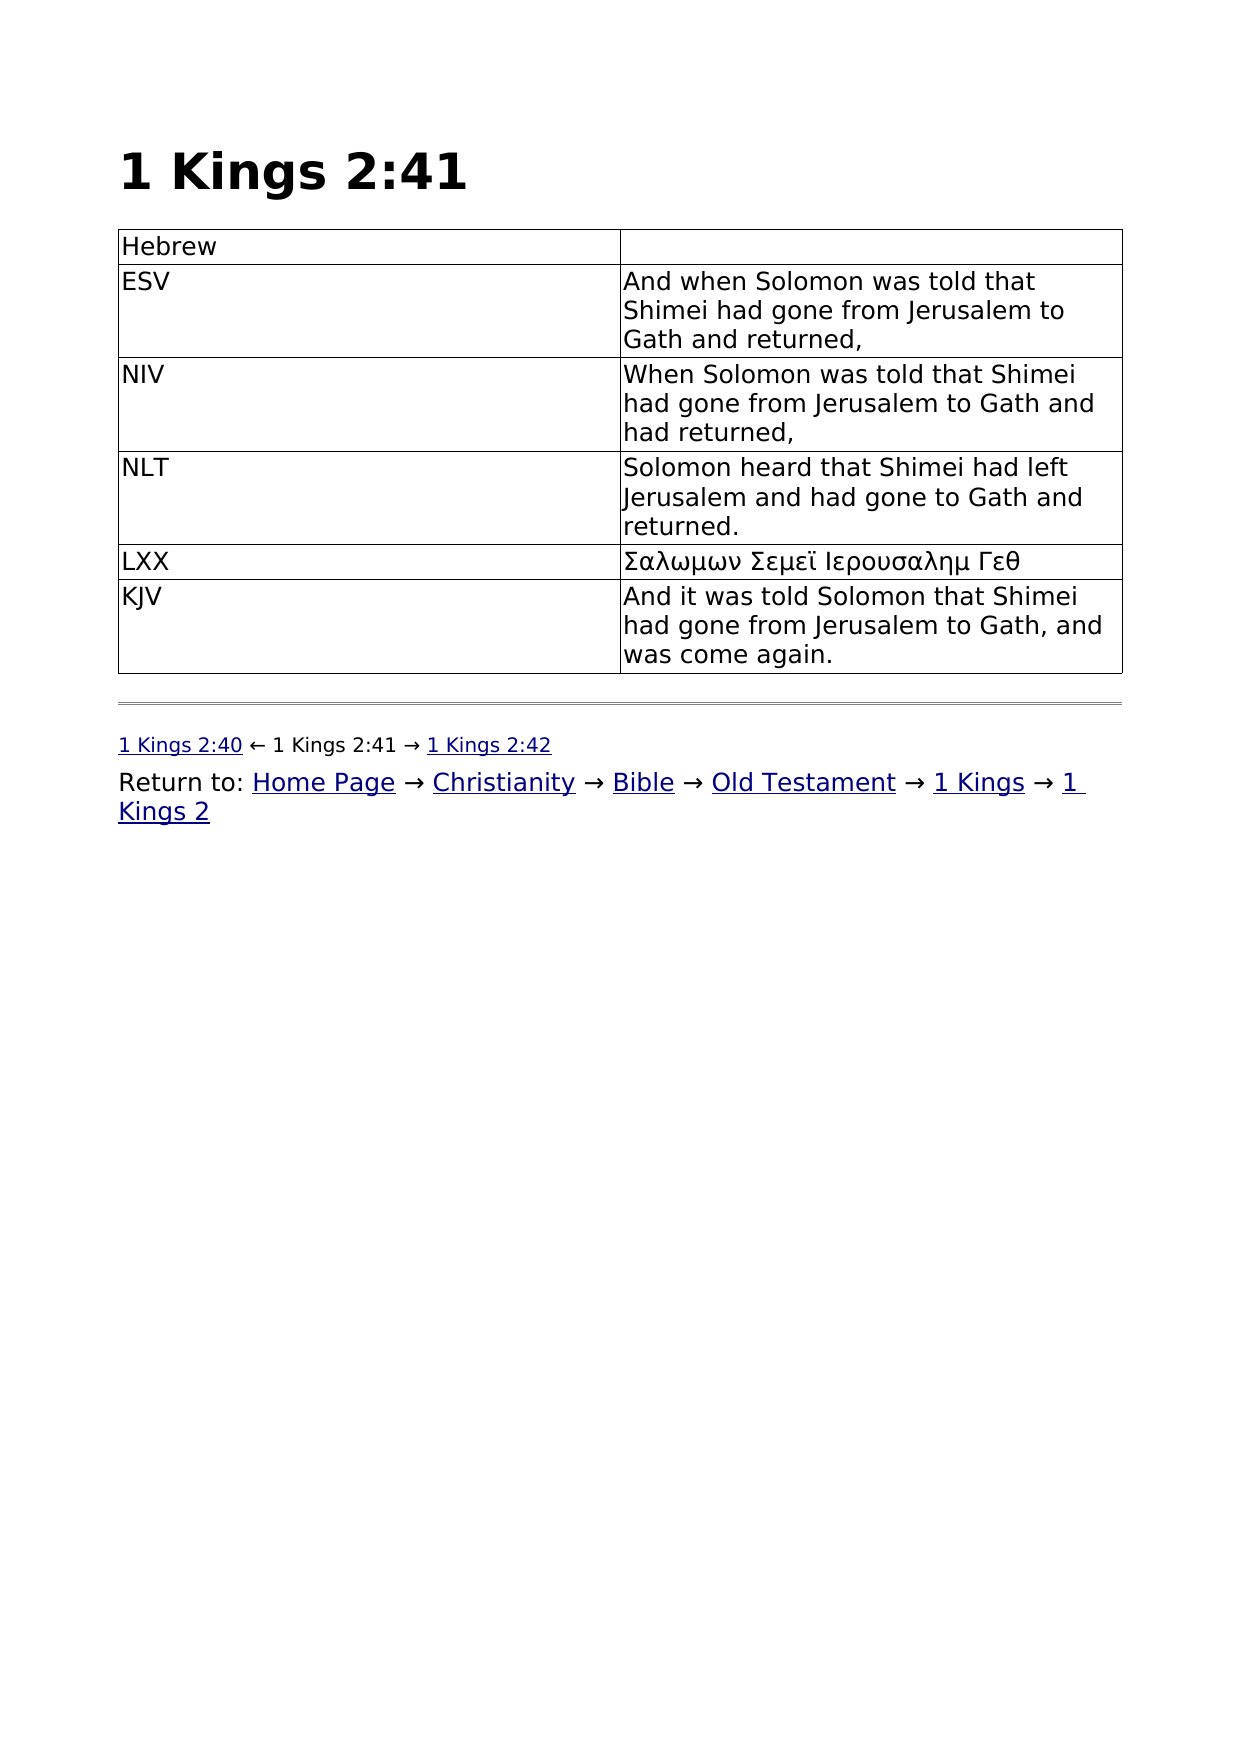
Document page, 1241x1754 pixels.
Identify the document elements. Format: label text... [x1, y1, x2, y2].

table_cell KJV [119, 580, 620, 673]
table_cell Solomon heard that Shimei had left Jerusalem and had gone to Gath and returned. [621, 452, 1122, 544]
text Return to: Home Page → Christianity → Bible → Old Testament → 1 Kings → 1 Kings 2 [118, 768, 1122, 826]
table_cell Σαλωμων Σεμεϊ Ιερουσαλημ Γεθ [621, 545, 1122, 579]
table_header [621, 230, 1122, 264]
table_header Hebrew [119, 230, 620, 264]
table_cell And when Solomon was told that Shimei had gone from Jerusalem to Gath and returned, [621, 265, 1122, 357]
table_cell And it was told Solomon that Shimei had gone from Jerusalem to Gath, and was come again. [621, 580, 1122, 673]
subtitle 1 Kings 2:41 [118, 143, 1122, 201]
table_cell When Solomon was told that Shimei had gone from Jerusalem to Gath and had returned, [621, 358, 1122, 451]
table_cell NLT [119, 452, 620, 544]
table_cell LXX [119, 545, 620, 579]
text 1 Kings 2:40 ← 1 Kings 2:41 → 1 Kings 2:42 [118, 734, 1122, 768]
table_cell ESV [119, 265, 620, 357]
table_cell NIV [119, 358, 620, 451]
